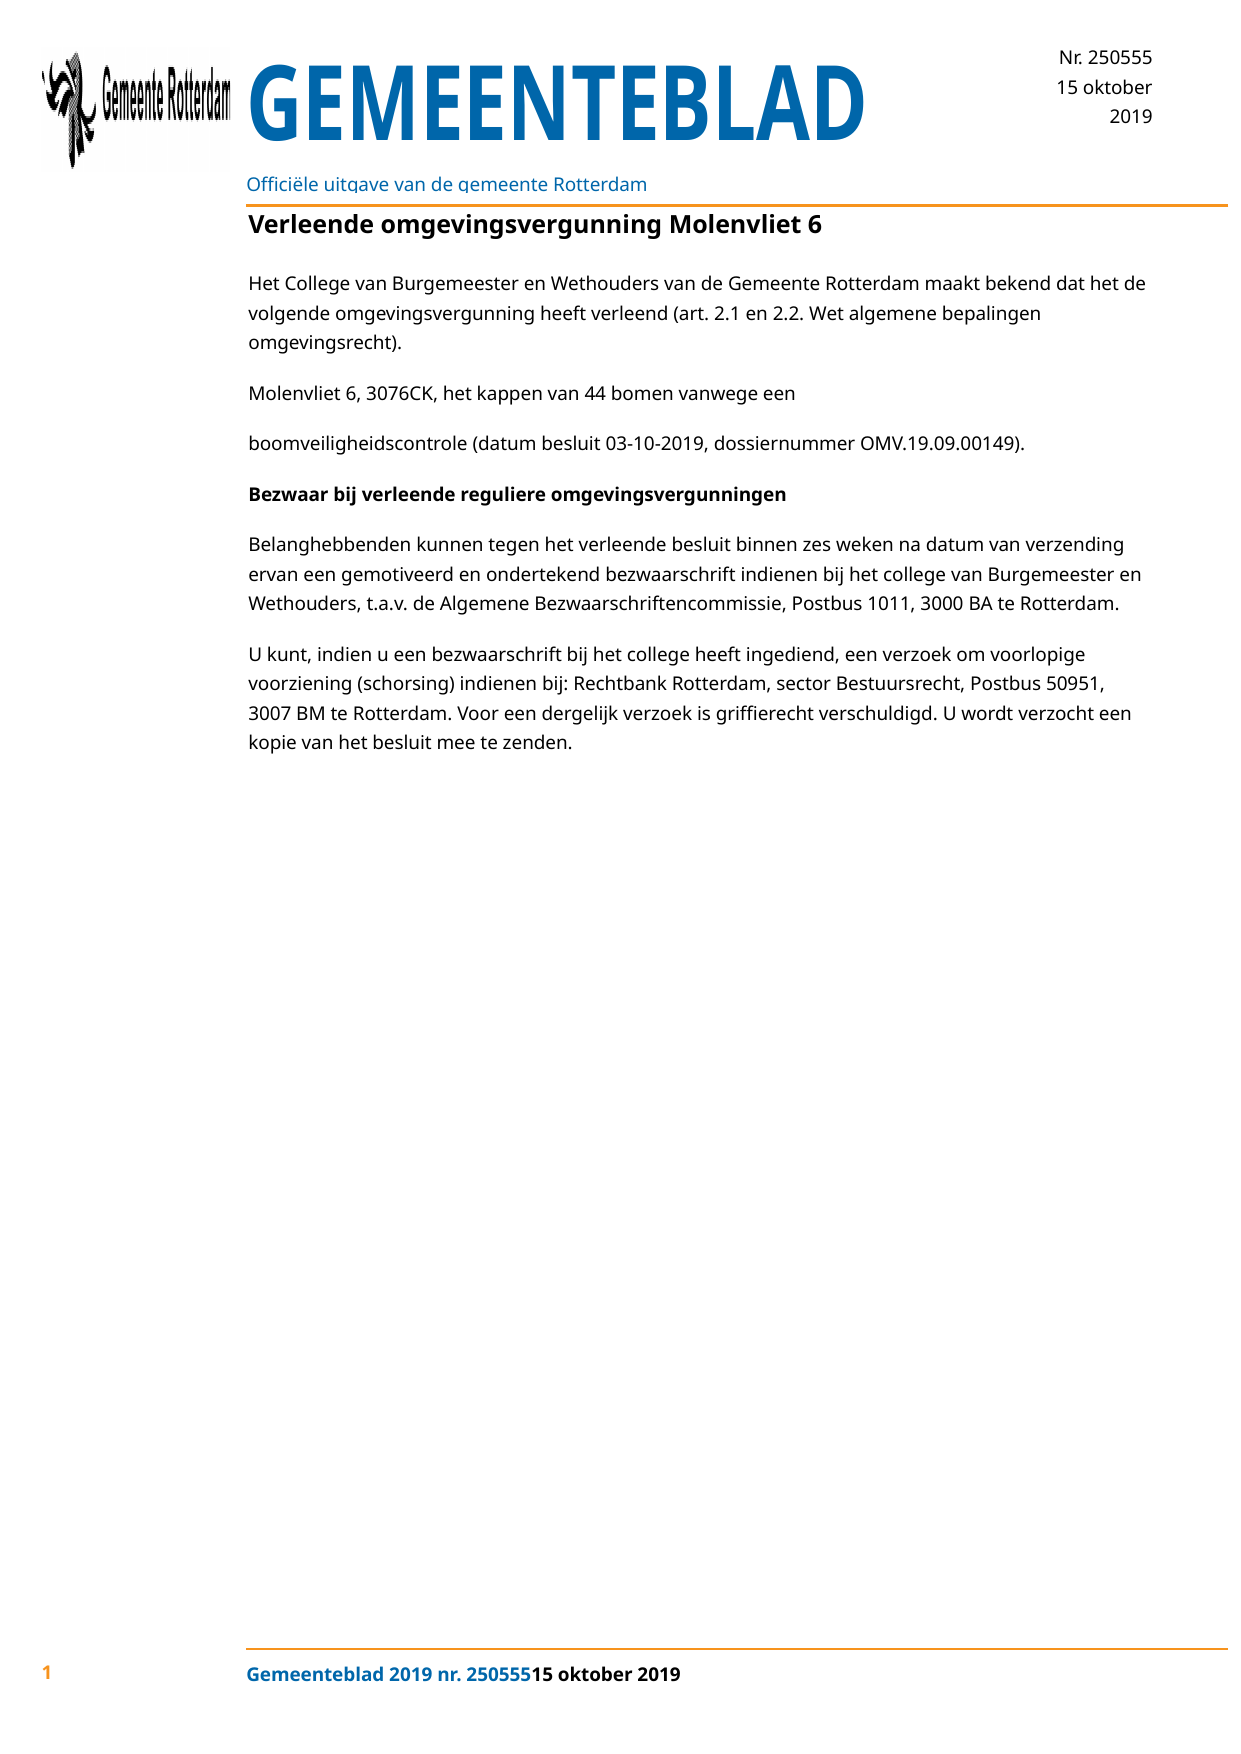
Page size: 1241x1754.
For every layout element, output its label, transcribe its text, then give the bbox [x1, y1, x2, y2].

text Verleende omgevingsvergunning Molenvliet 6 [248, 207, 1152, 241]
text boomveiligheidscontrole (datum besluit 03-10-2019, dossiernummer OMV.19.09.00149). [248, 430, 1152, 456]
text Molenvliet 6, 3076CK, het kappen van 44 bomen vanwege een [248, 380, 1152, 406]
picture [41, 47, 231, 172]
text U kunt, indien u een bezwaarschrift bij het college heeft ingediend, een verzoek om voorlopige voorziening (schorsing) indienen bij: Rechtbank Rotterdam, sector Bestuursrecht, Postbus 50951, 3007 BM te Rotterdam. Voor een dergelijk verzoek is griffierecht verschuldigd. U wordt verzocht een kopie van het besluit mee te zenden. [248, 641, 1152, 755]
text Het College van Burgemeester en Wethouders van de Gemeente Rotterdam maakt bekend dat het de volgende omgevingsvergunning heeft verleend (art. 2.1 en 2.2. Wet algemene bepalingen omgevingsrecht). [248, 270, 1152, 355]
text Belanghebbenden kunnen tegen het verleende besluit binnen zes weken na datum van verzending ervan een gemotiveerd en ondertekend bezwaarschrift indienen bij het college van Burgemeester en Wethouders, t.a.v. de Algemene Bezwaarschriftencommissie, Postbus 1011, 3000 BA te Rotterdam. [248, 531, 1152, 616]
text Bezwaar bij verleende reguliere omgevingsvergunningen [248, 481, 1152, 506]
